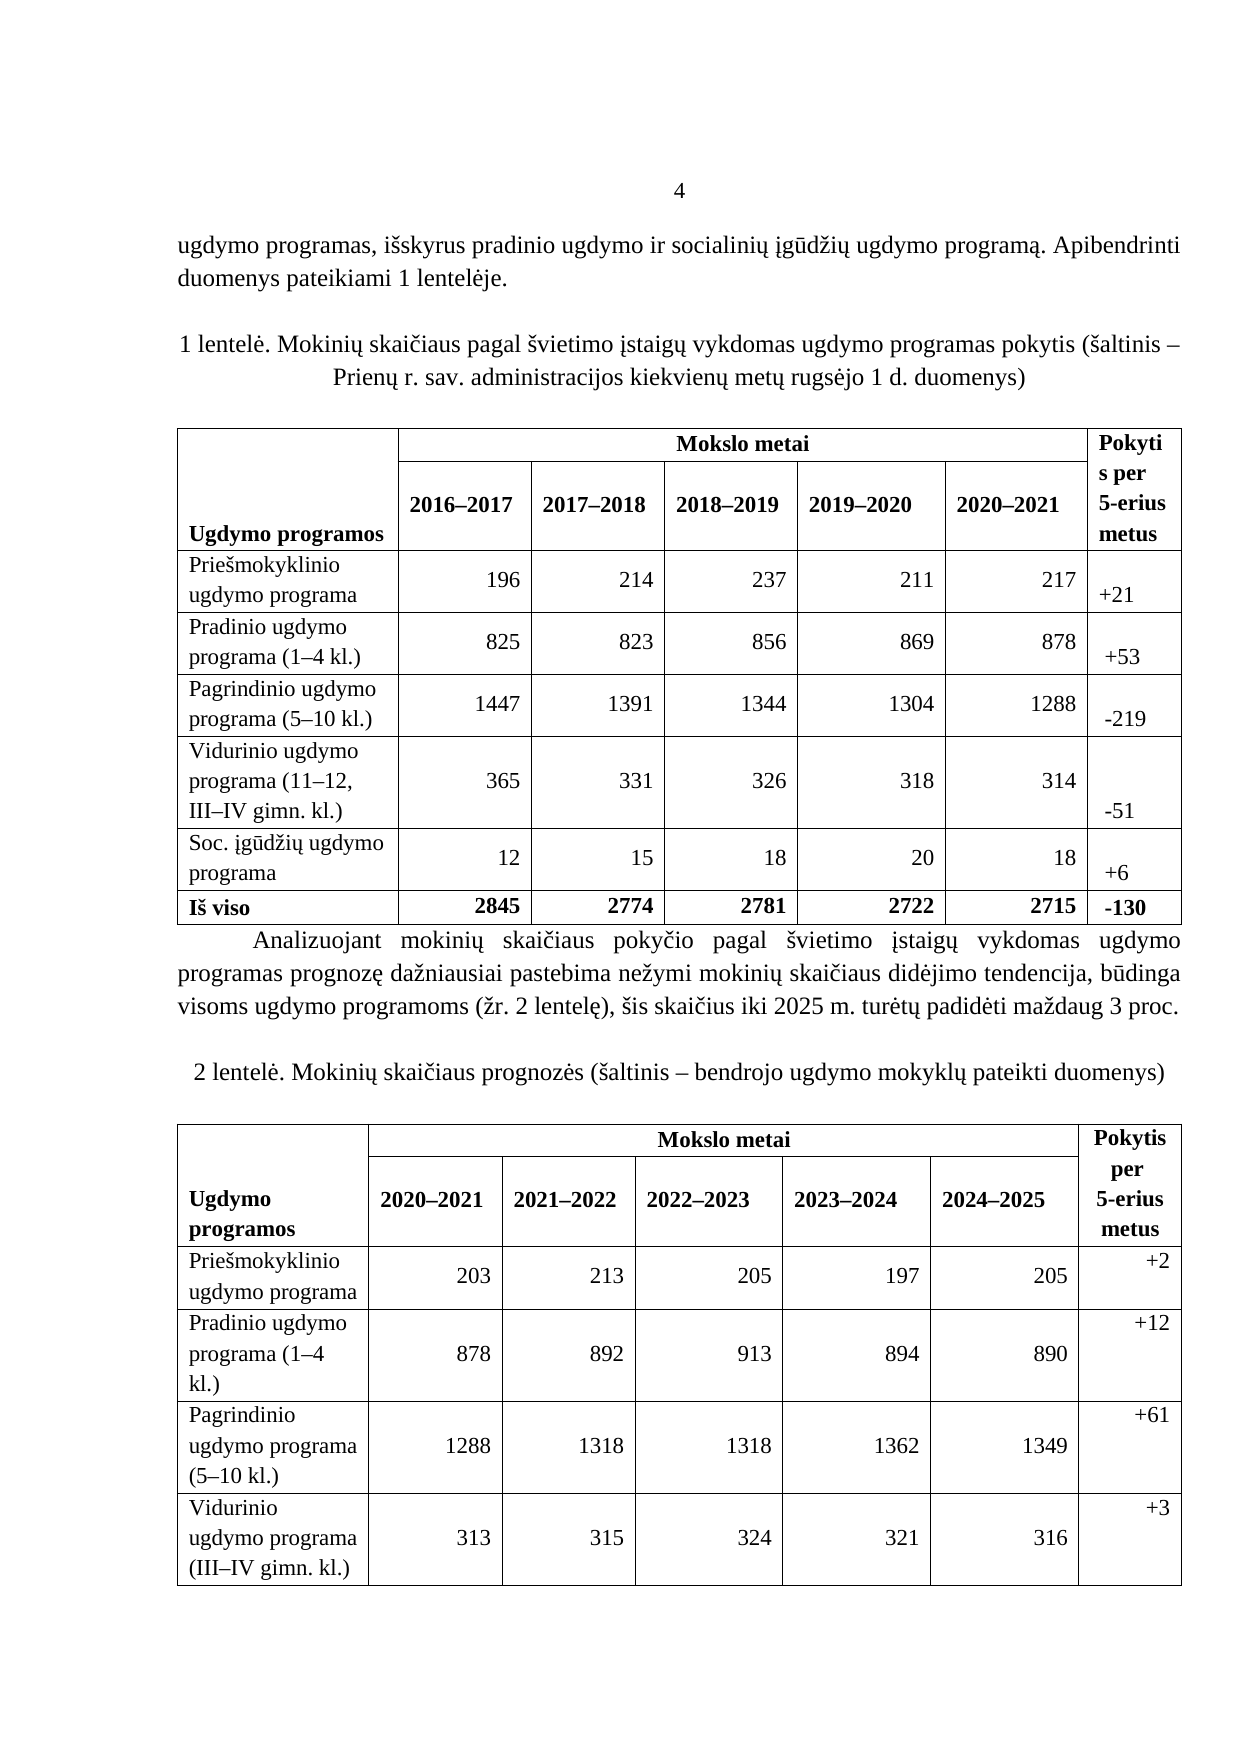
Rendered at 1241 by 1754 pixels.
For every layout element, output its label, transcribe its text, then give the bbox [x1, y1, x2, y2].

table_cell 326 [665, 737, 797, 828]
table_cell Pagrindinio ugdymo programa (5–10 kl.) [178, 675, 398, 736]
table_cell 20 [798, 829, 945, 890]
table_cell 890 [931, 1310, 1078, 1401]
table_cell 1362 [783, 1402, 930, 1493]
table_cell 2024–2025 [931, 1157, 1078, 1246]
table_cell 1344 [665, 675, 797, 736]
table_cell 1349 [931, 1402, 1078, 1493]
table_cell 2020–2021 [946, 462, 1087, 550]
table_cell 15 [532, 829, 664, 890]
table_cell Iš viso [178, 891, 398, 924]
table_cell 2017–2018 [532, 462, 664, 550]
table_cell Soc. įgūdžių ugdymo programa [178, 829, 398, 890]
table_header Ugdymo programos [178, 429, 398, 550]
table_cell 1304 [798, 675, 945, 736]
table_cell 196 [399, 551, 531, 612]
table_cell 2023–2024 [783, 1157, 930, 1246]
table_header Mokslo metai [369, 1125, 1078, 1156]
table_cell 2018–2019 [665, 462, 797, 550]
table_cell Priešmokyklinio ugdymo programa [178, 551, 398, 612]
table_cell 313 [369, 1494, 502, 1585]
table_cell Pagrindinio ugdymo programa (5–10 kl.) [178, 1402, 368, 1493]
table_cell +53 [1088, 613, 1181, 674]
table_cell 878 [369, 1310, 502, 1401]
table_cell 2016–2017 [399, 462, 531, 550]
table_cell 2781 [665, 891, 797, 924]
table_cell 18 [946, 829, 1087, 890]
table_cell 316 [931, 1494, 1078, 1585]
table_cell 12 [399, 829, 531, 890]
table_cell 324 [636, 1494, 782, 1585]
table_cell Vidurinio ugdymo programa (11–12, III–IV gimn. kl.) [178, 737, 398, 828]
table_cell 213 [503, 1247, 635, 1308]
table_cell +12 [1079, 1310, 1181, 1401]
table_cell -51 [1088, 737, 1181, 828]
table_cell 878 [946, 613, 1087, 674]
table_cell 211 [798, 551, 945, 612]
table_cell +6 [1088, 829, 1181, 890]
table_header Mokslo metai [399, 429, 1087, 461]
text 1 lentelė. Mokinių skaičiaus pagal švietimo įstaigų vykdomas ugdymo programas pokytis (šaltinis – Prienų r. sav. administracijos kiekvienų metų rugsėjo 1 d. duomenys) [177, 329, 1181, 391]
table_header Ugdymo programos [178, 1125, 368, 1246]
table_cell 321 [783, 1494, 930, 1585]
table_cell 1391 [532, 675, 664, 736]
table_cell 1318 [503, 1402, 635, 1493]
table_cell 314 [946, 737, 1087, 828]
text Analizuojant mokinių skaičiaus pokyčio pagal švietimo įstaigų vykdomas ugdymo programas prognozę dažniausiai pastebima nežymi mokinių skaičiaus didėjimo tendencija, būdinga visoms ugdymo programoms (žr. 2 lentelę), šis skaičius iki 2025 m. turėtų padidėti maždaug 3 proc. [177, 925, 1181, 1020]
table_cell 1288 [946, 675, 1087, 736]
table_cell 197 [783, 1247, 930, 1308]
table_cell 203 [369, 1247, 502, 1308]
table_cell 869 [798, 613, 945, 674]
table_cell Vidurinio ugdymo programa (III–IV gimn. kl.) [178, 1494, 368, 1585]
table_cell 237 [665, 551, 797, 612]
table_cell 856 [665, 613, 797, 674]
table_cell -219 [1088, 675, 1181, 736]
table_cell 2019–2020 [798, 462, 945, 550]
table_cell 2774 [532, 891, 664, 924]
table_cell +3 [1079, 1494, 1181, 1585]
table_cell 2845 [399, 891, 531, 924]
table_cell 365 [399, 737, 531, 828]
table_header Pokytis per 5-erius metus [1088, 429, 1181, 550]
table_cell 331 [532, 737, 664, 828]
table_cell 913 [636, 1310, 782, 1401]
table_cell +61 [1079, 1402, 1181, 1493]
table_cell 205 [931, 1247, 1078, 1308]
text 2 lentelė. Mokinių skaičiaus prognozės (šaltinis – bendrojo ugdymo mokyklų pateikti duomenys) [177, 1057, 1181, 1086]
table_cell 315 [503, 1494, 635, 1585]
table_cell +2 [1079, 1247, 1181, 1308]
table_header Pokytis per 5-erius metus [1079, 1125, 1181, 1246]
table_cell 892 [503, 1310, 635, 1401]
table_cell 1447 [399, 675, 531, 736]
table_cell 2722 [798, 891, 945, 924]
table_cell 2715 [946, 891, 1087, 924]
table_cell Priešmokyklinio ugdymo programa [178, 1247, 368, 1308]
table_cell -130 [1088, 891, 1181, 924]
table_cell 205 [636, 1247, 782, 1308]
table_cell 217 [946, 551, 1087, 612]
table_cell 1318 [636, 1402, 782, 1493]
table_cell +21 [1088, 551, 1181, 612]
table_cell 2020–2021 [369, 1157, 502, 1246]
table_cell 2022–2023 [636, 1157, 782, 1246]
table_cell Pradinio ugdymo programa (1–4 kl.) [178, 1310, 368, 1401]
table_cell 1288 [369, 1402, 502, 1493]
table_cell 214 [532, 551, 664, 612]
table_cell 894 [783, 1310, 930, 1401]
table_cell 825 [399, 613, 531, 674]
table_cell 2021–2022 [503, 1157, 635, 1246]
text ugdymo programas, išskyrus pradinio ugdymo ir socialinių įgūdžių ugdymo programą. Apibendrinti duomenys pateikiami 1 lentelėje. [177, 230, 1181, 292]
table_cell 18 [665, 829, 797, 890]
table_cell 823 [532, 613, 664, 674]
table_cell Pradinio ugdymo programa (1–4 kl.) [178, 613, 398, 674]
table_cell 318 [798, 737, 945, 828]
